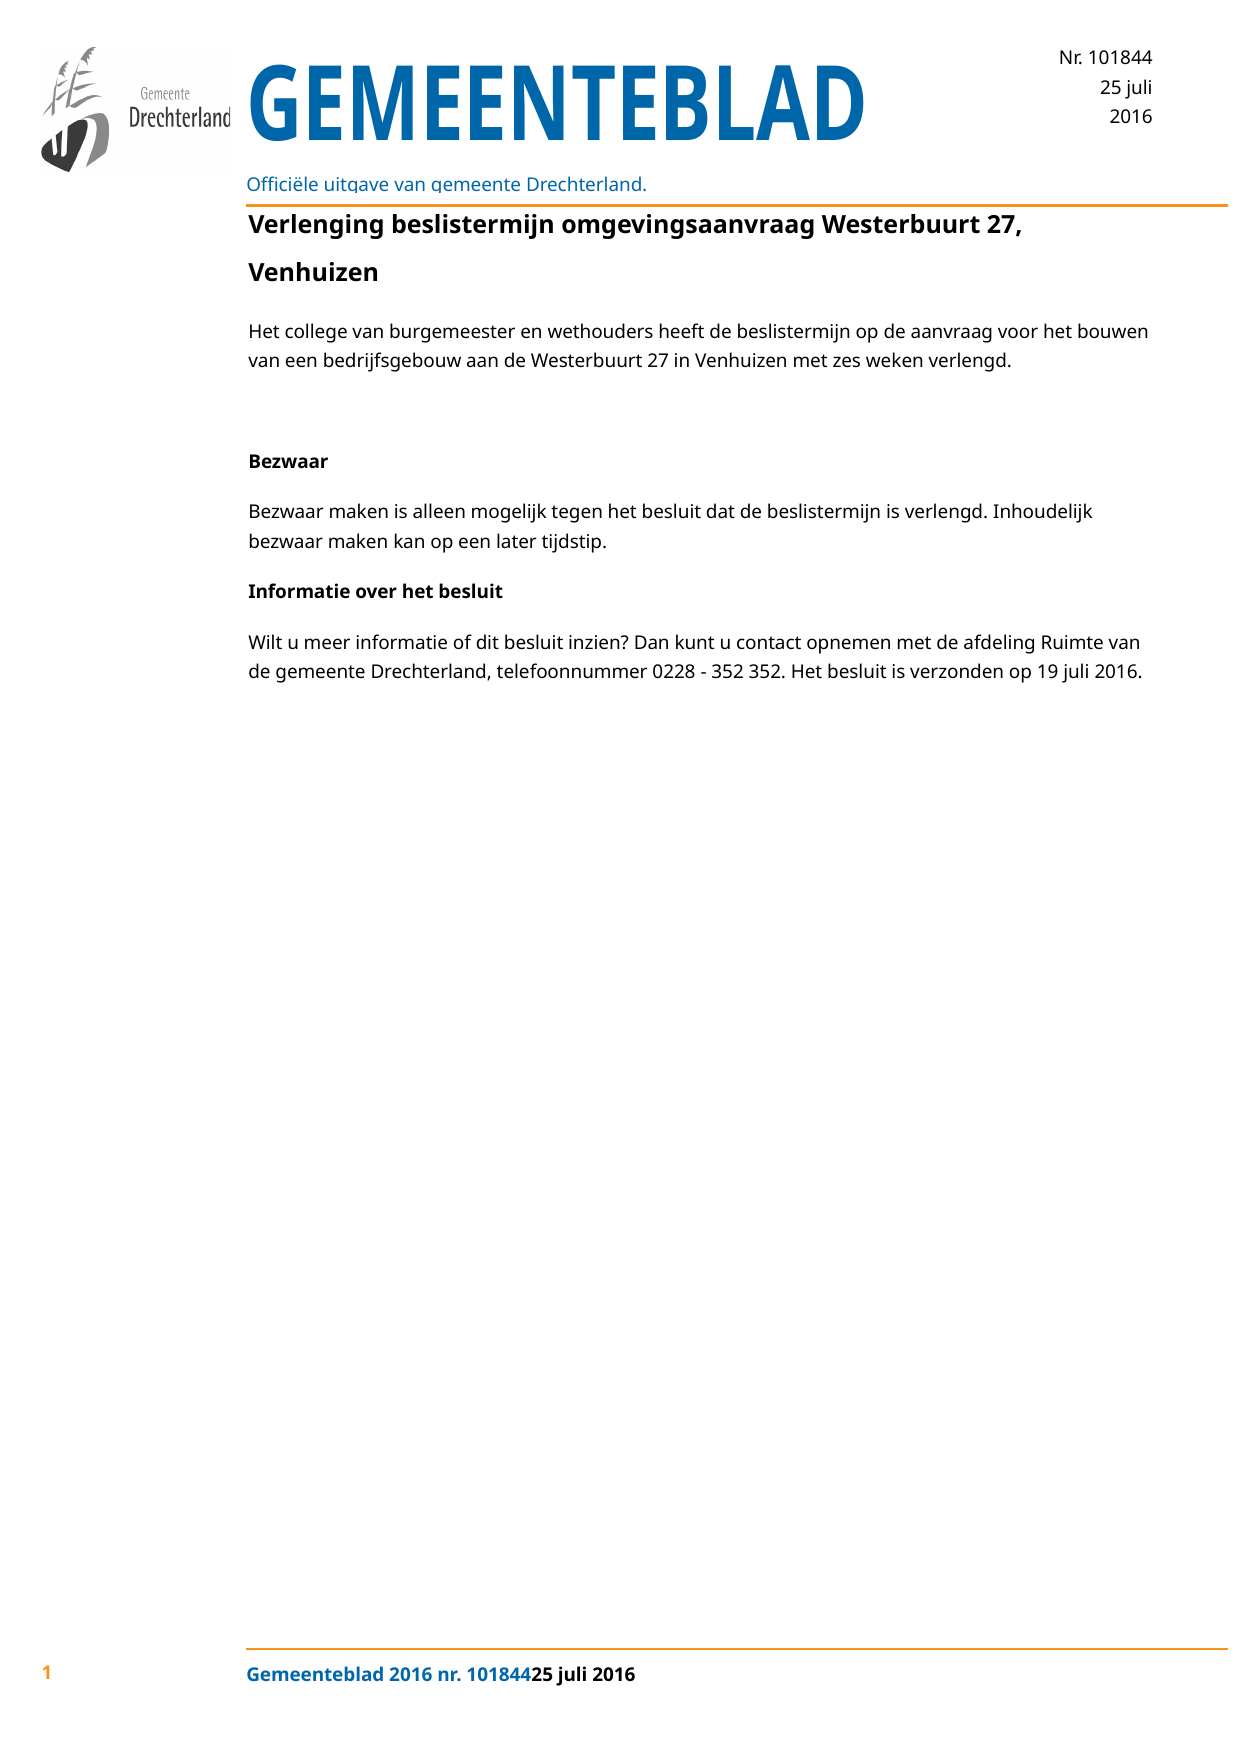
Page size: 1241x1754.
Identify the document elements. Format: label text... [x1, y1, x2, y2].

text Verlenging beslistermijn omgevingsaanvraag Westerbuurt 27, Venhuizen [248, 207, 1152, 288]
text Het college van burgemeester en wethouders heeft de beslistermijn op de aanvraag voor het bouwen van een bedrijfsgebouw aan de Westerbuurt 27 in Venhuizen met zes weken verlengd. [248, 318, 1152, 373]
text Wilt u meer informatie of dit besluit inzien? Dan kunt u contact opnemen met de afdeling Ruimte van de gemeente Drechterland, telefoonnummer 0228 - 352 352. Het besluit is verzonden op 19 juli 2016. [248, 629, 1152, 684]
text Bezwaar maken is alleen mogelijk tegen het besluit dat de beslistermijn is verlengd. Inhoudelijk bezwaar maken kan op een later tijdstip. [248, 499, 1152, 554]
text Informatie over het besluit [248, 579, 1152, 604]
picture [41, 47, 231, 172]
text Bezwaar [248, 448, 1152, 474]
